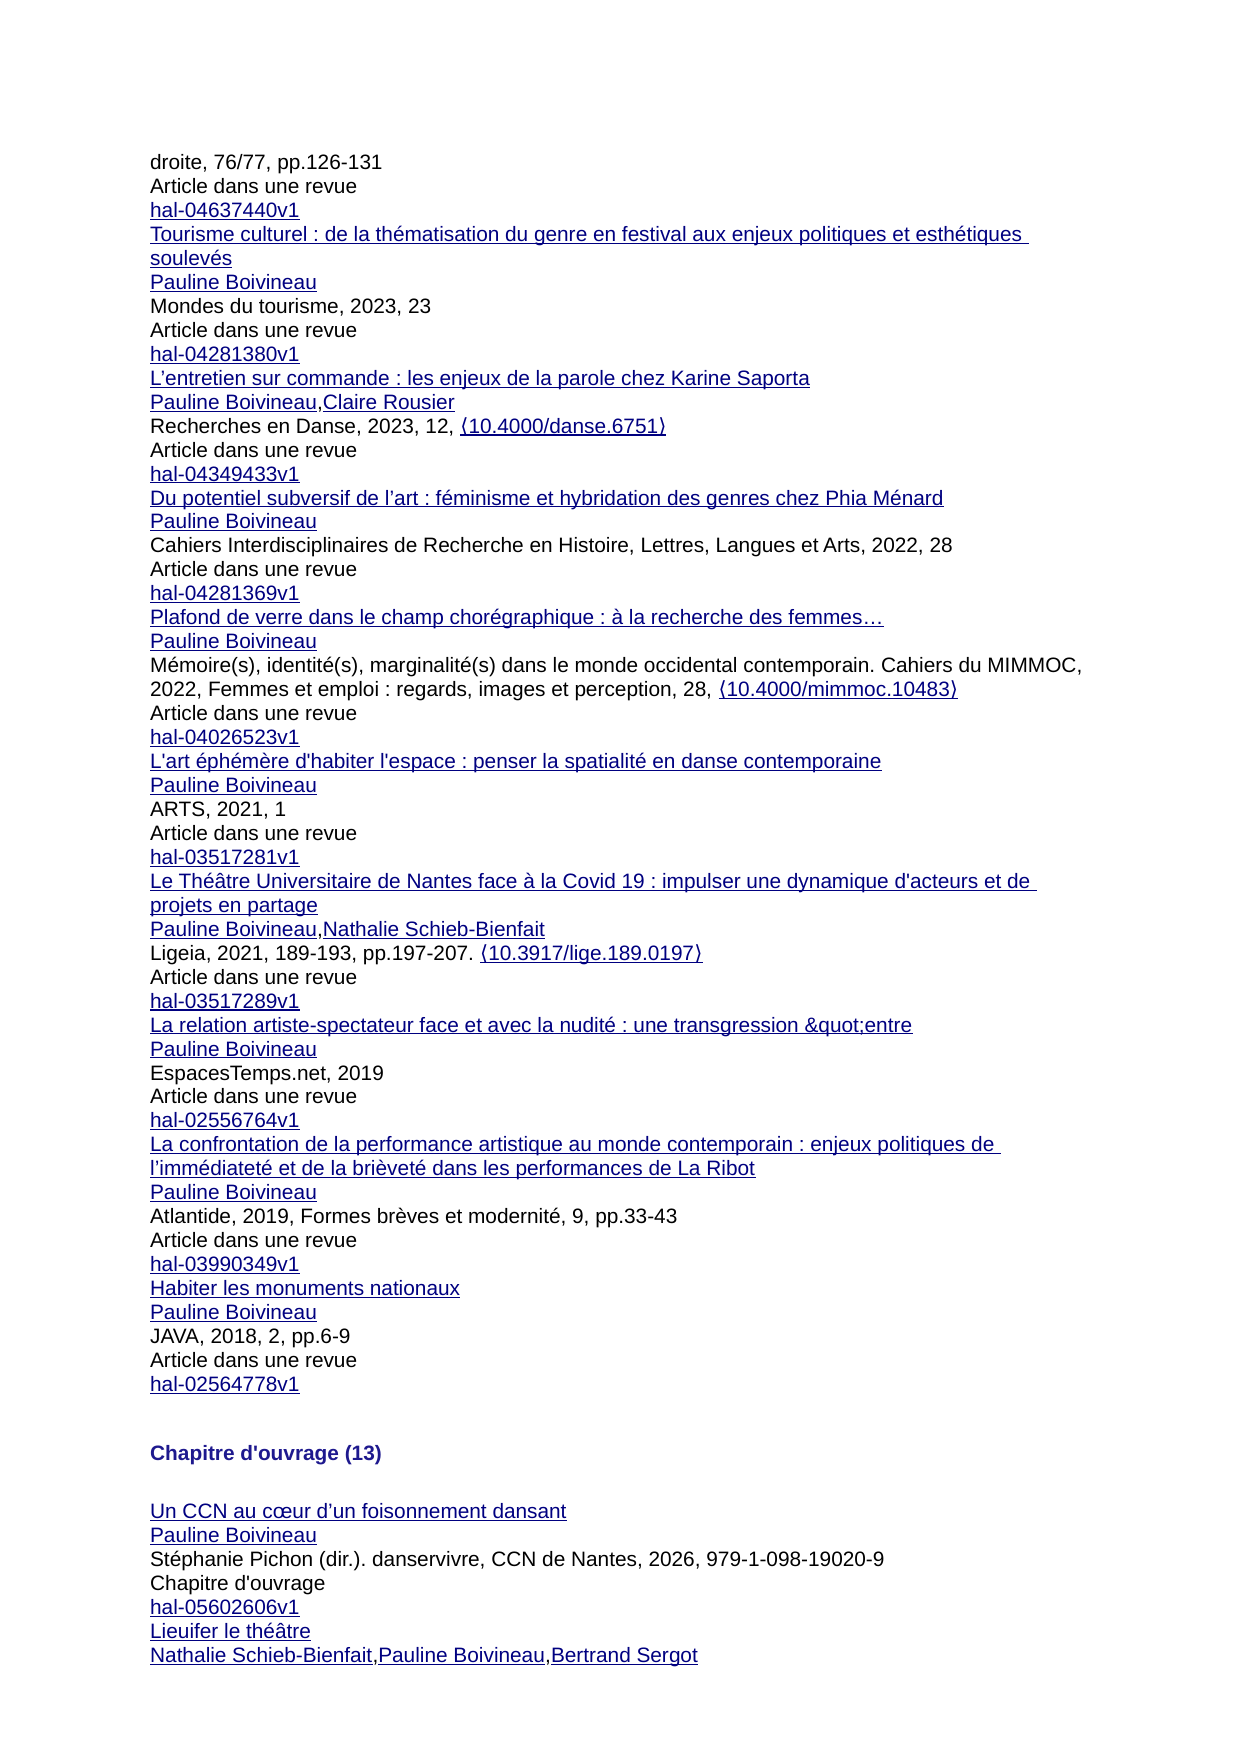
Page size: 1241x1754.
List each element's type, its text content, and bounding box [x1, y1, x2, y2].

table_cell Lieuifer le théâtre Nathalie Schieb-Bienfait,Pauline Boivineau,Bertrand Sergot [150, 1619, 1090, 1667]
subtitle Chapitre d'ouvrage (13) [150, 1441, 1090, 1464]
table_cell L'art éphémère d'habiter l'espace : penser la spatialité en danse contemporaine Pauline Boivineau ARTS, 2021, 1 Article dans une revue hal-03517281v1 [150, 749, 1090, 869]
table_cell Le Théâtre Universitaire de Nantes face à la Covid 19 : impulser une dynamique d'acteurs et de projets en partage Pauline Boivineau,Nathalie Schieb-Bienfait Ligeia, 2021, 189-193, pp.197-207. ⟨10.3917/lige.189.0197⟩ Article dans une revue hal-03517289v1 [150, 869, 1090, 1012]
table_cell Habiter les monuments nationaux Pauline Boivineau JAVA, 2018, 2, pp.6-9 Article dans une revue hal-02564778v1 [150, 1276, 1090, 1396]
table_cell L’entretien sur commande : les enjeux de la parole chez Karine Saporta Pauline Boivineau,Claire Rousier Recherches en Danse, 2023, 12, ⟨10.4000/danse.6751⟩ Article dans une revue hal-04349433v1 [150, 366, 1090, 485]
table_cell La confrontation de la performance artistique au monde contemporain : enjeux politiques de l’immédiateté et de la brièveté dans les performances de La Ribot Pauline Boivineau Atlantide, 2019, Formes brèves et modernité, 9, pp.33-43 Article dans une revue hal-03990349v1 [150, 1132, 1090, 1276]
table_cell La relation artiste-spectateur face et avec la nudité : une transgression &quot;entre Pauline Boivineau EspacesTemps.net, 2019 Article dans une revue hal-02556764v1 [150, 1013, 1090, 1132]
table_header Un CCN au cœur d’un foisonnement dansant Pauline Boivineau Stéphanie Pichon (dir.). danservivre, CCN de Nantes, 2026, 979-1-098-19020-9 Chapitre d'ouvrage hal-05602606v1 [150, 1499, 1090, 1619]
table_cell droite, 76/77, pp.126-131 Article dans une revue hal-04637440v1 [150, 150, 1090, 222]
table_cell Plafond de verre dans le champ chorégraphique : à la recherche des femmes… Pauline Boivineau Mémoire(s), identité(s), marginalité(s) dans le monde occidental contemporain. Cahiers du MIMMOC, 2022, Femmes et emploi : regards, images et perception, 28, ⟨10.4000/mimmoc.10483⟩ Article dans une revue hal-04026523v1 [150, 605, 1090, 749]
table_cell Tourisme culturel : de la thématisation du genre en festival aux enjeux politiques et esthétiques soulevés Pauline Boivineau Mondes du tourisme, 2023, 23 Article dans une revue hal-04281380v1 [150, 222, 1090, 366]
table_cell Du potentiel subversif de l’art : féminisme et hybridation des genres chez Phia Ménard Pauline Boivineau Cahiers Interdisciplinaires de Recherche en Histoire, Lettres, Langues et Arts, 2022, 28 Article dans une revue hal-04281369v1 [150, 485, 1090, 605]
